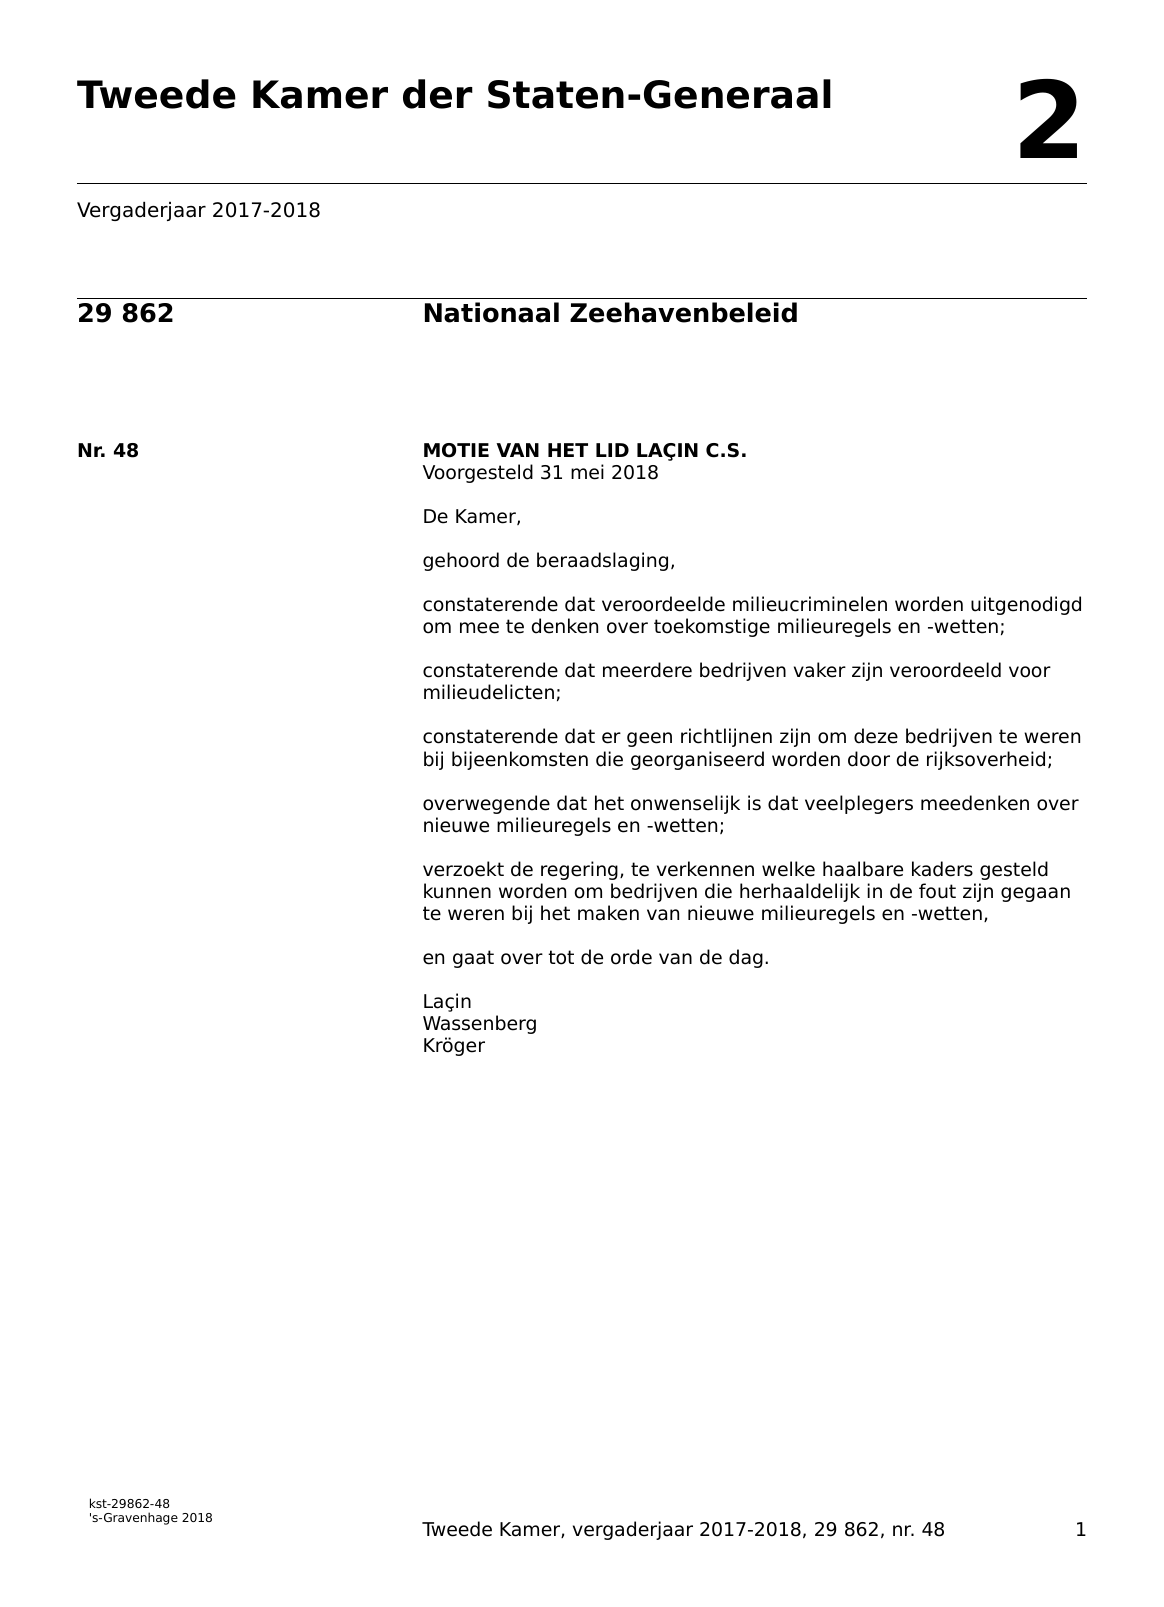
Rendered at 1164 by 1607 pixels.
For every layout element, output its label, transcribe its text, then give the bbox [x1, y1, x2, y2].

text en gaat over tot de orde van de dag. [422, 947, 1087, 969]
table_cell Vergaderjaar 2017-2018 [77, 184, 1087, 298]
table_header 2 [886, 59, 1087, 183]
subtitle Nr. 48 MOTIE VAN HET LID LAÇIN C.S. [77, 440, 1087, 462]
text De Kamer, [422, 506, 1087, 528]
text verzoekt de regering, te verkennen welke haalbare kaders gesteld kunnen worden om bedrijven die herhaaldelijk in de fout zijn gegaan te weren bij het maken van nieuwe milieuregels en -wetten, [422, 859, 1087, 925]
text constaterende dat meerdere bedrijven vaker zijn veroordeeld voor milieudelicten; [422, 660, 1087, 704]
text Laçin [422, 991, 1087, 1013]
text kst-29862-48 [88, 1497, 323, 1511]
text Voorgesteld 31 mei 2018 [422, 462, 1087, 484]
text gehoord de beraadslaging, [422, 550, 1087, 572]
text 's-Gravenhage 2018 [88, 1511, 323, 1525]
table_header Tweede Kamer der Staten-Generaal [77, 59, 886, 183]
text Kröger [422, 1035, 1087, 1057]
subtitle 29 862 Nationaal Zeehavenbeleid [77, 299, 1087, 329]
text constaterende dat er geen richtlijnen zijn om deze bedrijven te weren bij bijeenkomsten die georganiseerd worden door de rijksoverheid; [422, 726, 1087, 770]
text overwegende dat het onwenselijk is dat veelplegers meedenken over nieuwe milieuregels en -wetten; [422, 793, 1087, 837]
text Wassenberg [422, 1013, 1087, 1035]
text constaterende dat veroordeelde milieucriminelen worden uitgenodigd om mee te denken over toekomstige milieuregels en -wetten; [422, 594, 1087, 638]
